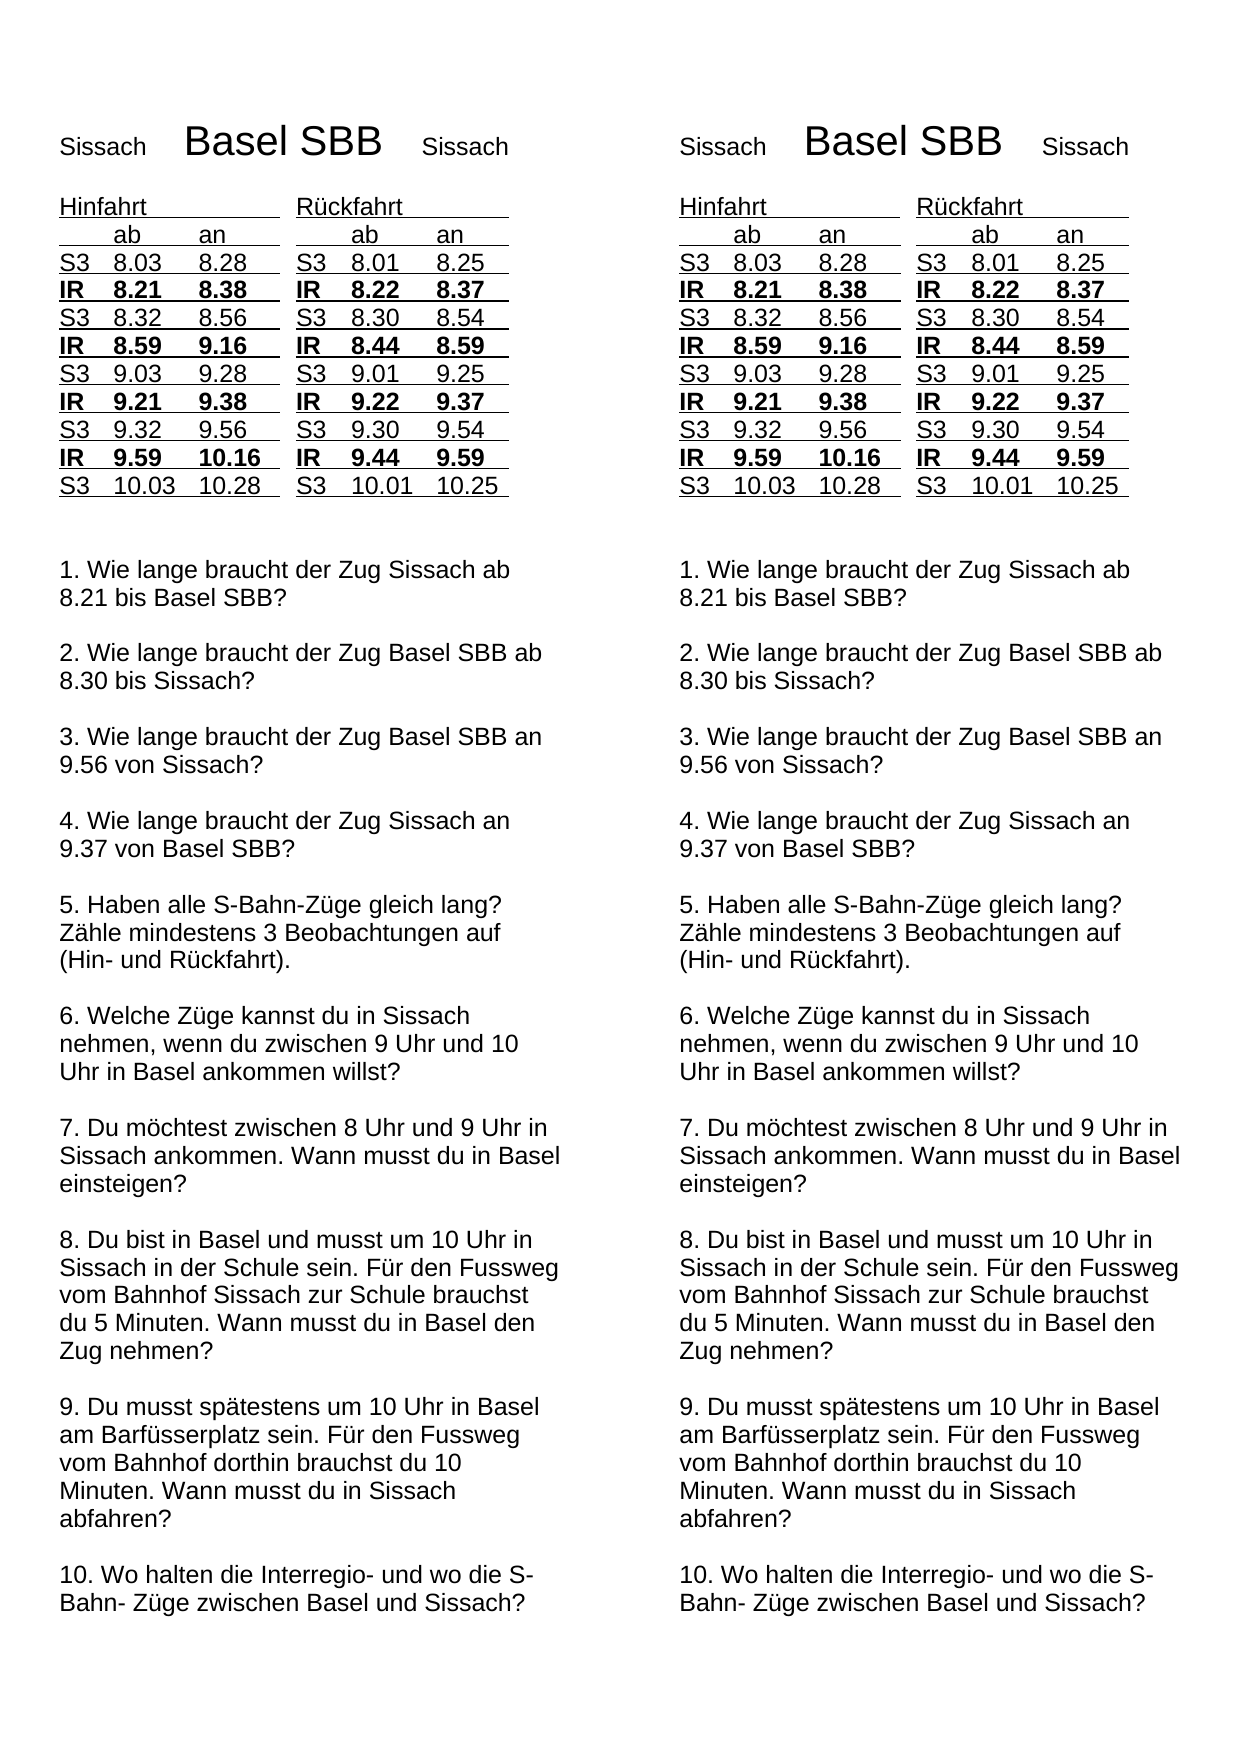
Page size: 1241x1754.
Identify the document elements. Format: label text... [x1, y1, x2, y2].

text IR 9.21 9.38 IR 9.22 9.37 [59, 388, 561, 416]
text IR 9.59 10.16 IR 9.44 9.59 [59, 444, 561, 472]
text 8. Du bist in Basel und musst um 10 Uhr in Sissach in der Schule sein. Für den Fussweg vom Bahnhof Sissach zur Schule brauchst du 5 Minuten. Wann musst du in Basel den Zug nehmen? [59, 1226, 561, 1365]
text S3 8.03 8.28 S3 8.01 8.25 [59, 248, 561, 276]
text S3 9.03 9.28 S3 9.01 9.25 [59, 360, 561, 388]
text 7. Du möchtest zwischen 8 Uhr und 9 Uhr in Sissach ankommen. Wann musst du in Basel einsteigen? [59, 1114, 561, 1198]
text 1. Wie lange braucht der Zug Sissach ab 8.21 bis Basel SBB? [679, 556, 1181, 611]
text 2. Wie lange braucht der Zug Basel SBB ab 8.30 bis Sissach? [59, 639, 561, 695]
text S3 8.32 8.56 S3 8.30 8.54 [679, 304, 1181, 332]
text 9. Du musst spätestens um 10 Uhr in Basel am Barfüsserplatz sein. Für den Fussweg vom Bahnhof dorthin brauchst du 10 Minuten. Wann musst du in Sissach abfahren? [679, 1393, 1181, 1533]
text Hinfahrt Rückfahrt [59, 193, 561, 221]
text 5. Haben alle S-Bahn-Züge gleich lang? Zähle mindestens 3 Beobachtungen auf (Hin- und Rückfahrt). [59, 891, 561, 974]
text 1. Wie lange braucht der Zug Sissach ab 8.21 bis Basel SBB? [59, 556, 561, 611]
text S3 9.32 9.56 S3 9.30 9.54 [59, 416, 561, 444]
text IR 8.59 9.16 IR 8.44 8.59 [679, 332, 1181, 360]
text 10. Wo halten die Interregio- und wo die S-Bahn- Züge zwischen Basel und Sissach? [679, 1561, 1181, 1616]
text S3 9.32 9.56 S3 9.30 9.54 [679, 416, 1181, 444]
text ab an ab an [679, 221, 1181, 248]
text IR 8.21 8.38 IR 8.22 8.37 [59, 276, 561, 304]
text 7. Du möchtest zwischen 8 Uhr und 9 Uhr in Sissach ankommen. Wann musst du in Basel einsteigen? [679, 1114, 1181, 1198]
text S3 9.03 9.28 S3 9.01 9.25 [679, 360, 1181, 388]
text 5. Haben alle S-Bahn-Züge gleich lang? Zähle mindestens 3 Beobachtungen auf (Hin- und Rückfahrt). [679, 891, 1181, 974]
text 6. Welche Züge kannst du in Sissach nehmen, wenn du zwischen 9 Uhr und 10 Uhr in Basel ankommen willst? [59, 1002, 561, 1086]
text Sissach Basel SBB Sissach [679, 118, 1181, 165]
text IR 8.59 9.16 IR 8.44 8.59 [59, 332, 561, 360]
text 6. Welche Züge kannst du in Sissach nehmen, wenn du zwischen 9 Uhr und 10 Uhr in Basel ankommen willst? [679, 1002, 1181, 1086]
text S3 8.32 8.56 S3 8.30 8.54 [59, 304, 561, 332]
text 8. Du bist in Basel und musst um 10 Uhr in Sissach in der Schule sein. Für den Fussweg vom Bahnhof Sissach zur Schule brauchst du 5 Minuten. Wann musst du in Basel den Zug nehmen? [679, 1226, 1181, 1365]
text IR 8.21 8.38 IR 8.22 8.37 [679, 276, 1181, 304]
text IR 9.59 10.16 IR 9.44 9.59 [679, 444, 1181, 472]
text ab an ab an [59, 221, 561, 248]
text 9. Du musst spätestens um 10 Uhr in Basel am Barfüsserplatz sein. Für den Fussweg vom Bahnhof dorthin brauchst du 10 Minuten. Wann musst du in Sissach abfahren? [59, 1393, 561, 1533]
text 3. Wie lange braucht der Zug Basel SBB an 9.56 von Sissach? [59, 723, 561, 779]
text Hinfahrt Rückfahrt [679, 193, 1181, 221]
text S3 10.03 10.28 S3 10.01 10.25 [59, 472, 561, 500]
text S3 8.03 8.28 S3 8.01 8.25 [679, 248, 1181, 276]
text 4. Wie lange braucht der Zug Sissach an 9.37 von Basel SBB? [59, 807, 561, 863]
text IR 9.21 9.38 IR 9.22 9.37 [679, 388, 1181, 416]
text 3. Wie lange braucht der Zug Basel SBB an 9.56 von Sissach? [679, 723, 1181, 779]
text 4. Wie lange braucht der Zug Sissach an 9.37 von Basel SBB? [679, 807, 1181, 863]
text Sissach Basel SBB Sissach [59, 118, 561, 165]
text 2. Wie lange braucht der Zug Basel SBB ab 8.30 bis Sissach? [679, 639, 1181, 695]
text 10. Wo halten die Interregio- und wo die S-Bahn- Züge zwischen Basel und Sissach? [59, 1561, 561, 1616]
text S3 10.03 10.28 S3 10.01 10.25 [679, 472, 1181, 500]
